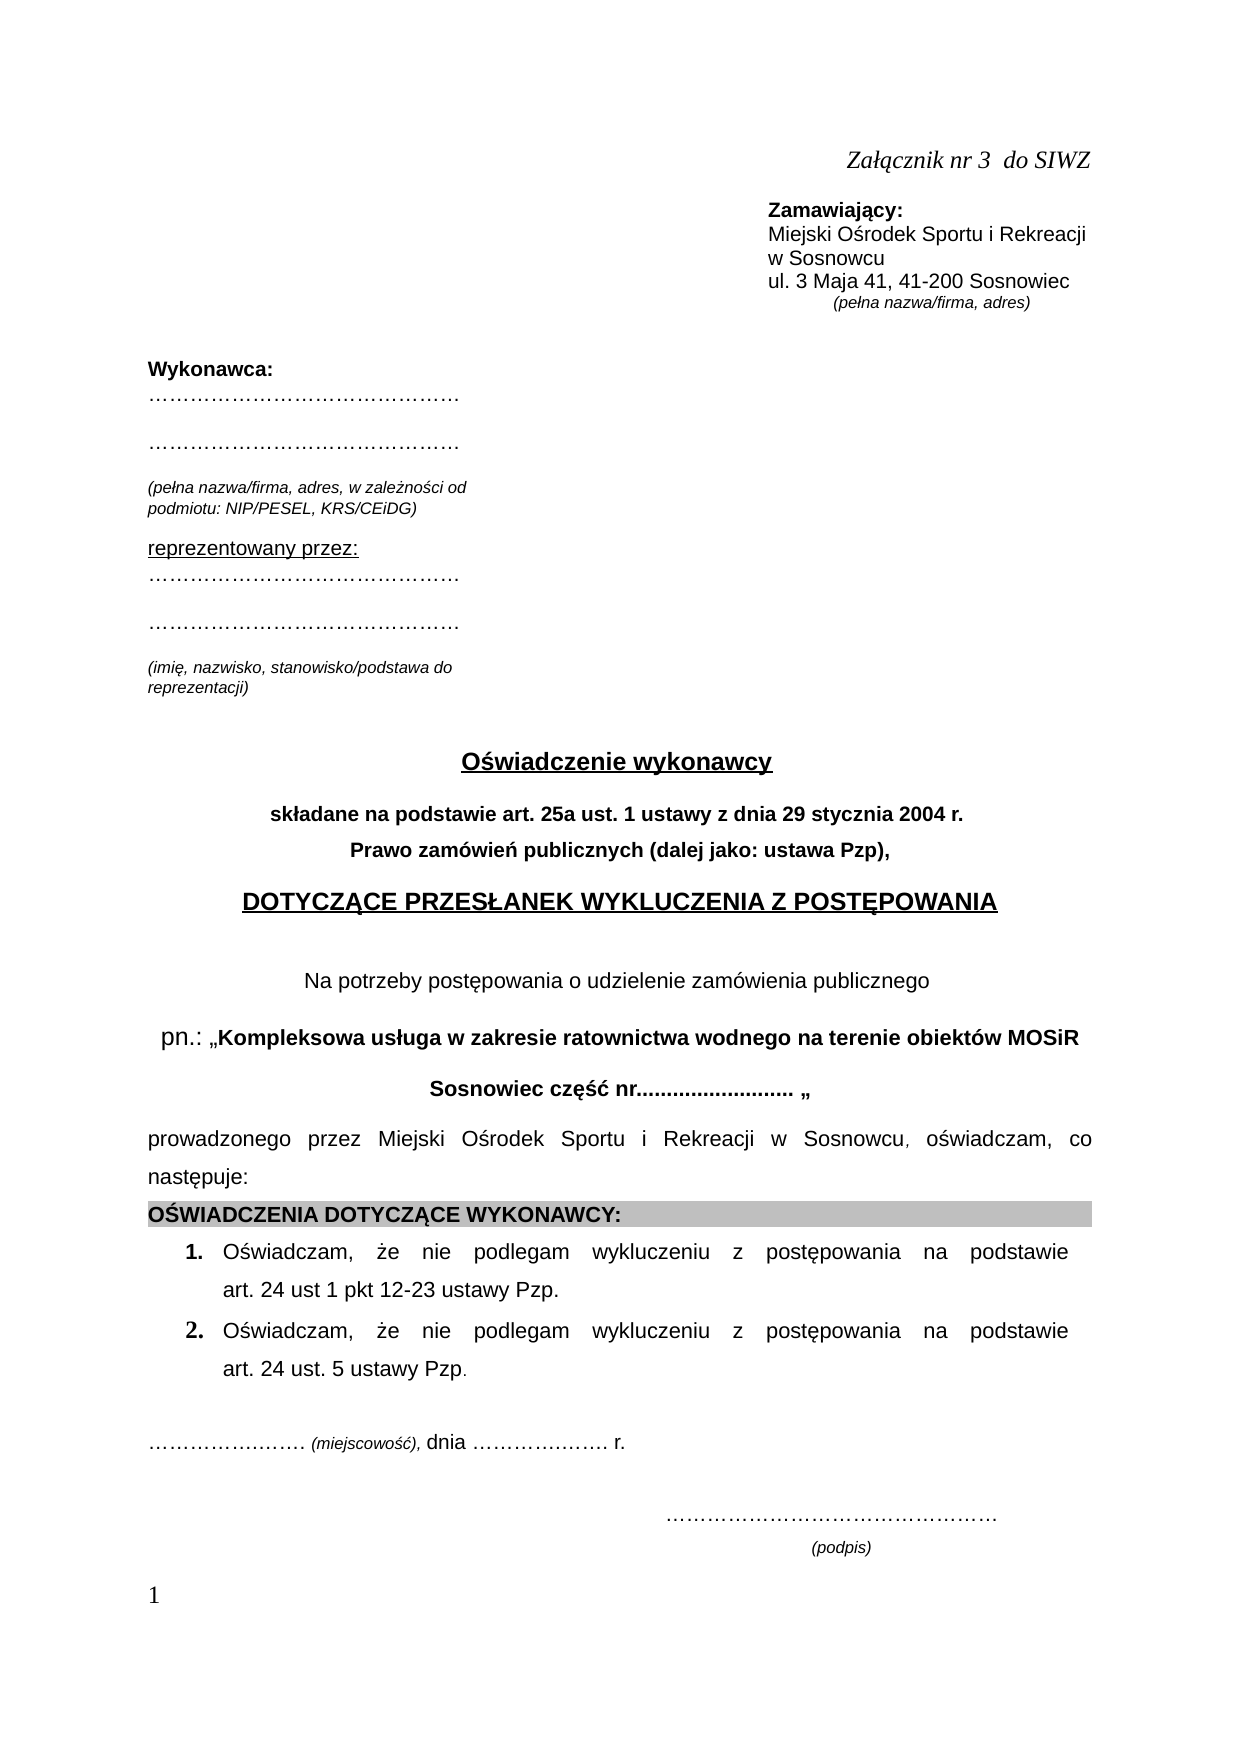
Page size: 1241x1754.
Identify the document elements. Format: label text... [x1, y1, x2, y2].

text (imię, nazwisko, stanowisko/podstawa do reprezentacji) [148, 658, 472, 697]
text (pełna nazwa/firma, adres) [768, 293, 1092, 312]
text Oświadczenie wykonawcy [148, 747, 1092, 775]
text składane na podstawie art. 25a ust. 1 ustawy z dnia 29 stycznia 2004 r. [148, 802, 1092, 826]
text ……………………………………………………………………………… [148, 382, 472, 454]
text (podpis) [738, 1538, 1092, 1557]
text (pełna nazwa/firma, adres, w zależności od podmiotu: NIP/PESEL, KRS/CEiDG) [148, 478, 472, 518]
text Miejski Ośrodek Sportu i Rekreacji w Sosnowcu [768, 221, 1092, 269]
text Prawo zamówień publicznych (dalej jako: ustawa Pzp), [148, 838, 1092, 862]
text Zamawiający: [694, 197, 1092, 221]
list Oświadczam, że nie podlegam wykluczeniu z postępowania na podstawie art. 24 ust. 5 ustawy Pzp. [185, 1315, 1092, 1381]
list Oświadczam, że nie podlegam wykluczeniu z postępowania na podstawie art. 24 ust 1 pkt 12-23 ustawy Pzp. [185, 1239, 1092, 1302]
text DOTYCZĄCE PRZESŁANEK WYKLUCZENIA Z POSTĘPOWANIA [148, 887, 1092, 915]
text ………………………………………… [148, 1502, 1092, 1526]
text Na potrzeby postępowania o udzielenie zamówienia publicznego pn.: „Kompleksowa usługa w zakresie ratownictwa wodnego na terenie obiektów MOSiR Sosnowiec część nr.......................... „ [148, 967, 1092, 1101]
text …………….……. (miejscowość), dnia ………….……. r. [148, 1430, 1092, 1454]
text prowadzonego przez Miejski Ośrodek Sportu i Rekreacji w Sosnowcu, oświadczam, co następuje: [148, 1126, 1092, 1189]
text ……………………………………………………………………………… [148, 562, 472, 634]
text reprezentowany przez: [148, 536, 1092, 560]
text Wykonawca: [148, 356, 1092, 380]
text OŚWIADCZENIA DOTYCZĄCE WYKONAWCY: [148, 1201, 1092, 1227]
text ul. 3 Maja 41, 41-200 Sosnowiec [768, 269, 1092, 293]
